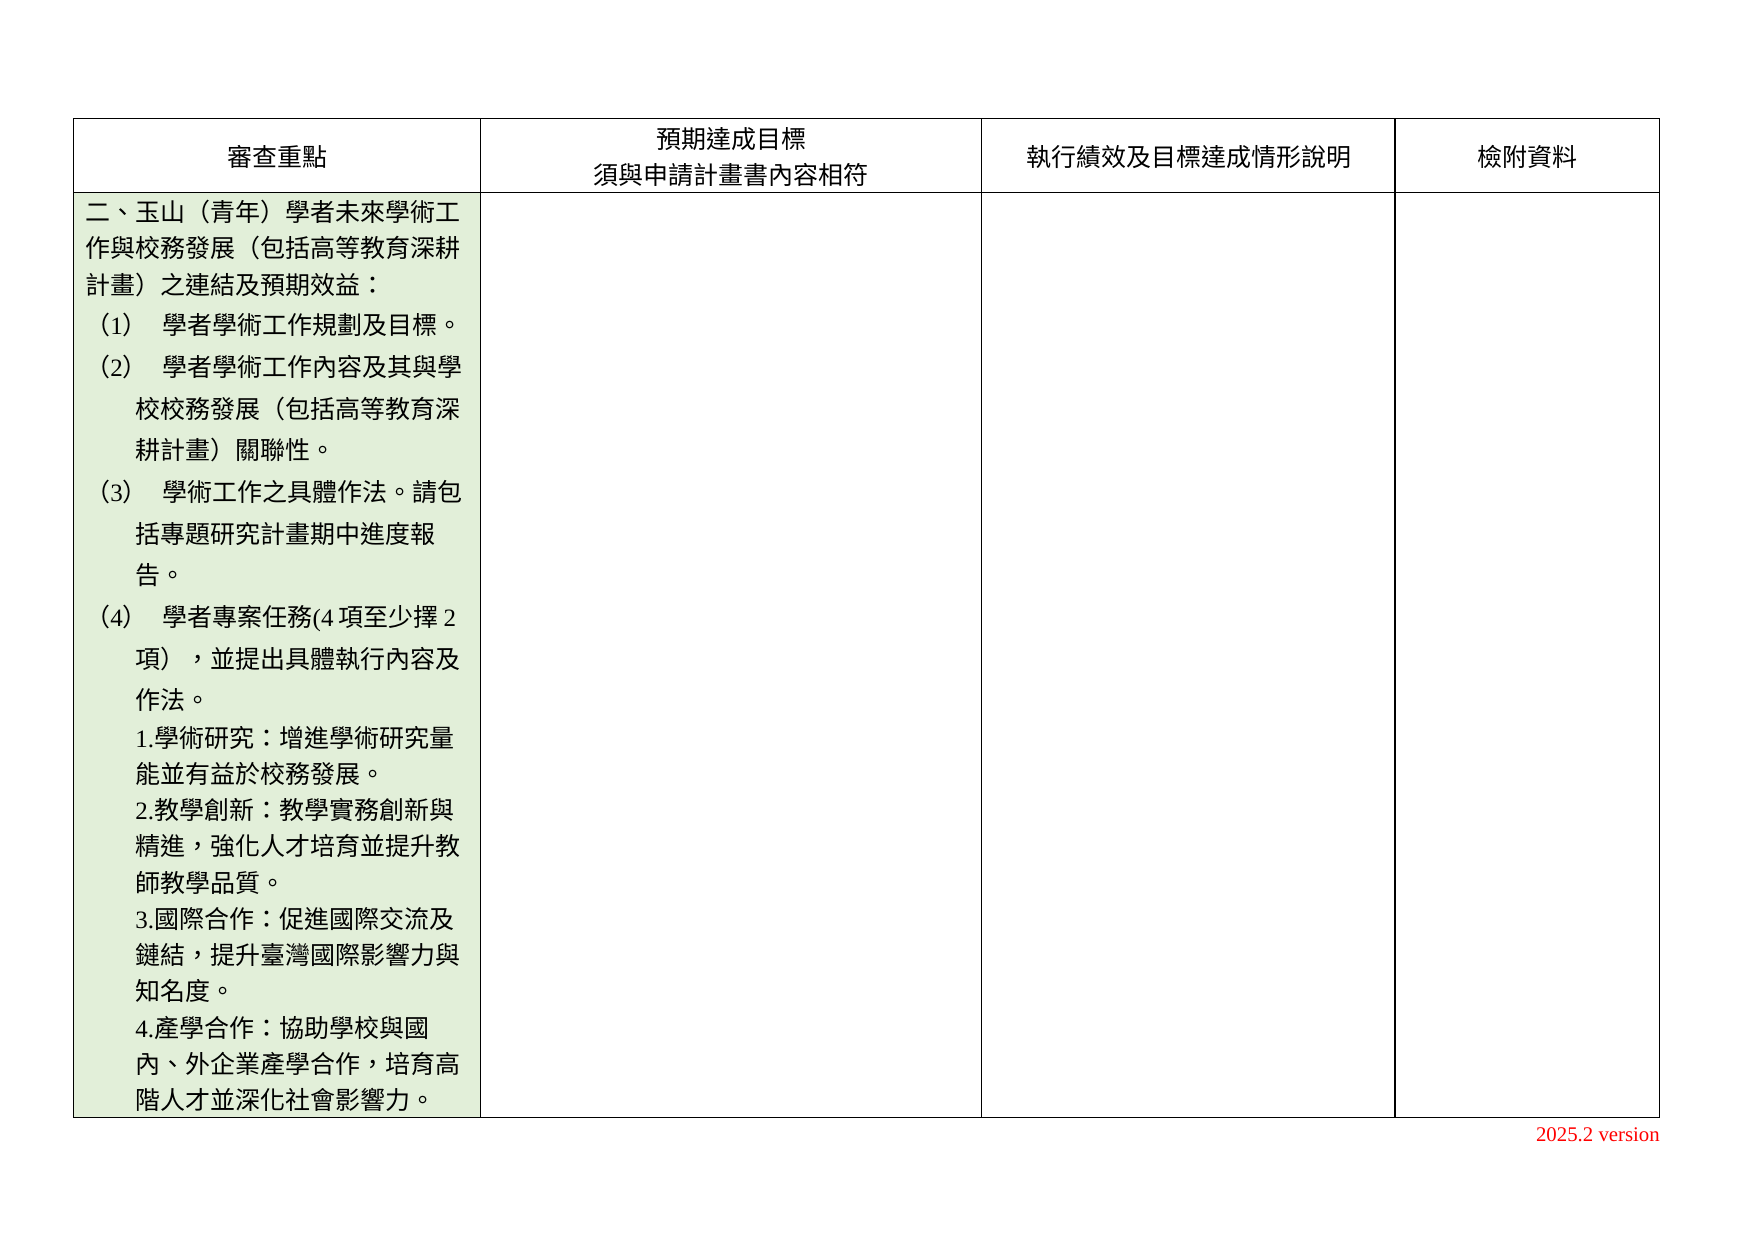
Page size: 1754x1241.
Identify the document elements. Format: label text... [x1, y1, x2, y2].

table_cell [982, 193, 1394, 1117]
table_header 檢附資料 [1396, 119, 1659, 192]
table_cell [481, 193, 981, 1117]
table_header 預期達成目標 須與申請計畫書內容相符 [481, 119, 981, 192]
table_header 執行績效及目標達成情形說明 [982, 119, 1394, 192]
table_cell ※112年起核定學者請填寫本欄，，如非該年度請自行刪除本欄 二、玉山（青年）學者未來學術工作與校務發展（包括高等教育深耕計畫）之連結及預期效益： 學者學術工作規劃及目標。 學者學術工作內容及其與學校校務發展（包括高等教育深耕計畫）關聯性。 學術工作之具體作法。請包括專題研究計畫期中進度報告。 學者專案任務(4項至少擇2項），並提出具體執行內容及作法。 1.學術研究：增進學術研究量能並有益於校務發展。 2.教學創新：教學實務創新與精進，強化人才培育並提升教師教學品質。 3.國際合作：促進國際交流及鏈結，提升臺灣國際影響力與知名度。 4.產學合作：協助學校與國內、外企業產學合作，培育高階人才並深化社會影響力。 預期成效（預計可達到量化或質化之具體成果） ※如有量化績效者，請另再填寫附件1 [74, 193, 480, 1117]
table_cell [1396, 193, 1659, 1117]
table_header 審查重點 [74, 119, 480, 192]
